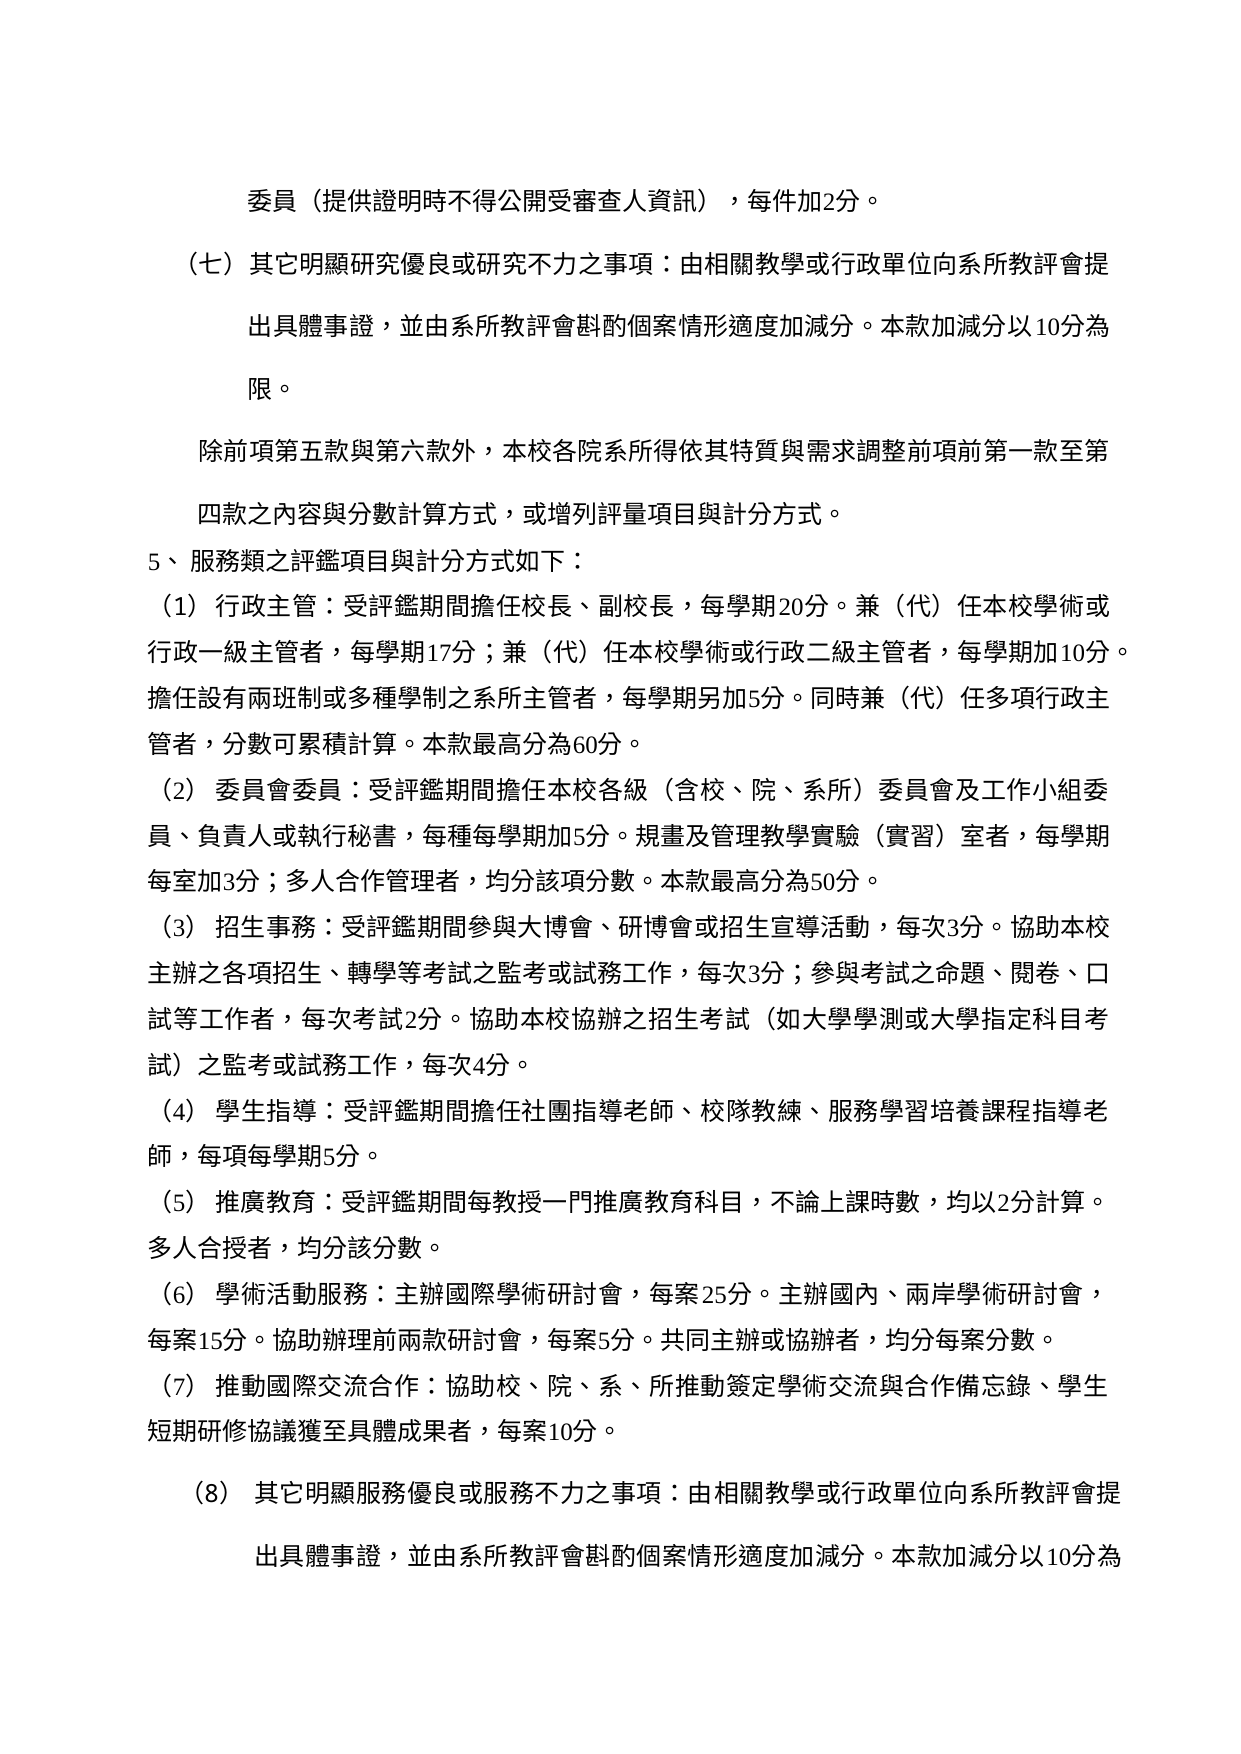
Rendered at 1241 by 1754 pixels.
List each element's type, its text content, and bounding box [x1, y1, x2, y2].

text （七）其它明顯研究優良或研究不力之事項：由相關教學或行政單位向系所教評會提出具體事證，並由系所教評會斟酌個案情形適度加減分。本款加減分以10分為限。 [148, 221, 1110, 408]
list 學生指導：受評鑑期間擔任社團指導老師、校隊教練、服務學習培養課程指導老師，每項每學期5分。 [148, 1083, 1110, 1175]
text 除前項第五款與第六款外，本校各院系所得依其特質與需求調整前項前第一款至第四款之內容與分數計算方式，或增列評量項目與計分方式。 [148, 408, 1110, 533]
list 招生事務：受評鑑期間參與大博會、研博會或招生宣導活動，每次3分。協助本校主辦之各項招生、轉學等考試之監考或試務工作，每次3分；參與考試之命題、閱卷、口試等工作者，每次考試2分。協助本校協辦之招生考試（如大學學測或大學指定科目考試）之監考或試務工作，每次4分。 [148, 900, 1110, 1083]
list 學術活動服務：主辦國際學術研討會，每案25分。主辦國內、兩岸學術研討會，每案15分。協助辦理前兩款研討會，每案5分。共同主辦或協辦者，均分每案分數。 [148, 1267, 1110, 1358]
list 服務類之評鑑項目與計分方式如下： [148, 533, 1110, 579]
list 推動國際交流合作：協助校、院、系、所推動簽定學術交流與合作備忘錄、學生短期研修協議獲至具體成果者，每案10分。 [148, 1358, 1110, 1450]
list 委員會委員：受評鑑期間擔任本校各級（含校、院、系所）委員會及工作小組委員、負責人或執行秘書，每種每學期加5分。規畫及管理教學實驗（實習）室者，每學期每室加3分；多人合作管理者，均分該項分數。本款最高分為50分。 [148, 762, 1110, 900]
list 行政主管：受評鑑期間擔任校長、副校長，每學期20分。兼（代）任本校學術或行政一級主管者，每學期17分；兼（代）任本校學術或行政二級主管者，每學期加10分。擔任設有兩班制或多種學制之系所主管者，每學期另加5分。同時兼（代）任多項行政主管者，分數可累積計算。本款最高分為60分。 [148, 579, 1110, 762]
list 其它明顯服務優良或服務不力之事項：由相關教學或行政單位向系所教評會提出具體事證，並由系所教評會斟酌個案情形適度加減分。本款加減分以10分為限。 [179, 1450, 1122, 1575]
list 推廣教育：受評鑑期間每教授一門推廣教育科目，不論上課時數，均以2分計算。多人合授者，均分該分數。 [148, 1175, 1110, 1267]
text （六）教師受評鑑期間，參與本校教師升等評分準則第二條第三項之體育競賽，10分；每增加一次加5分。擔任正式體育競賽召集人，每次5分，擔任競賽評審委員，每次2分，擔任體育機構之諮詢顧問，每年2分，擔任體育相關期刊或計畫審查委員（提供證明時不得公開受審查人資訊），每件加2分。 [174, 158, 1110, 221]
